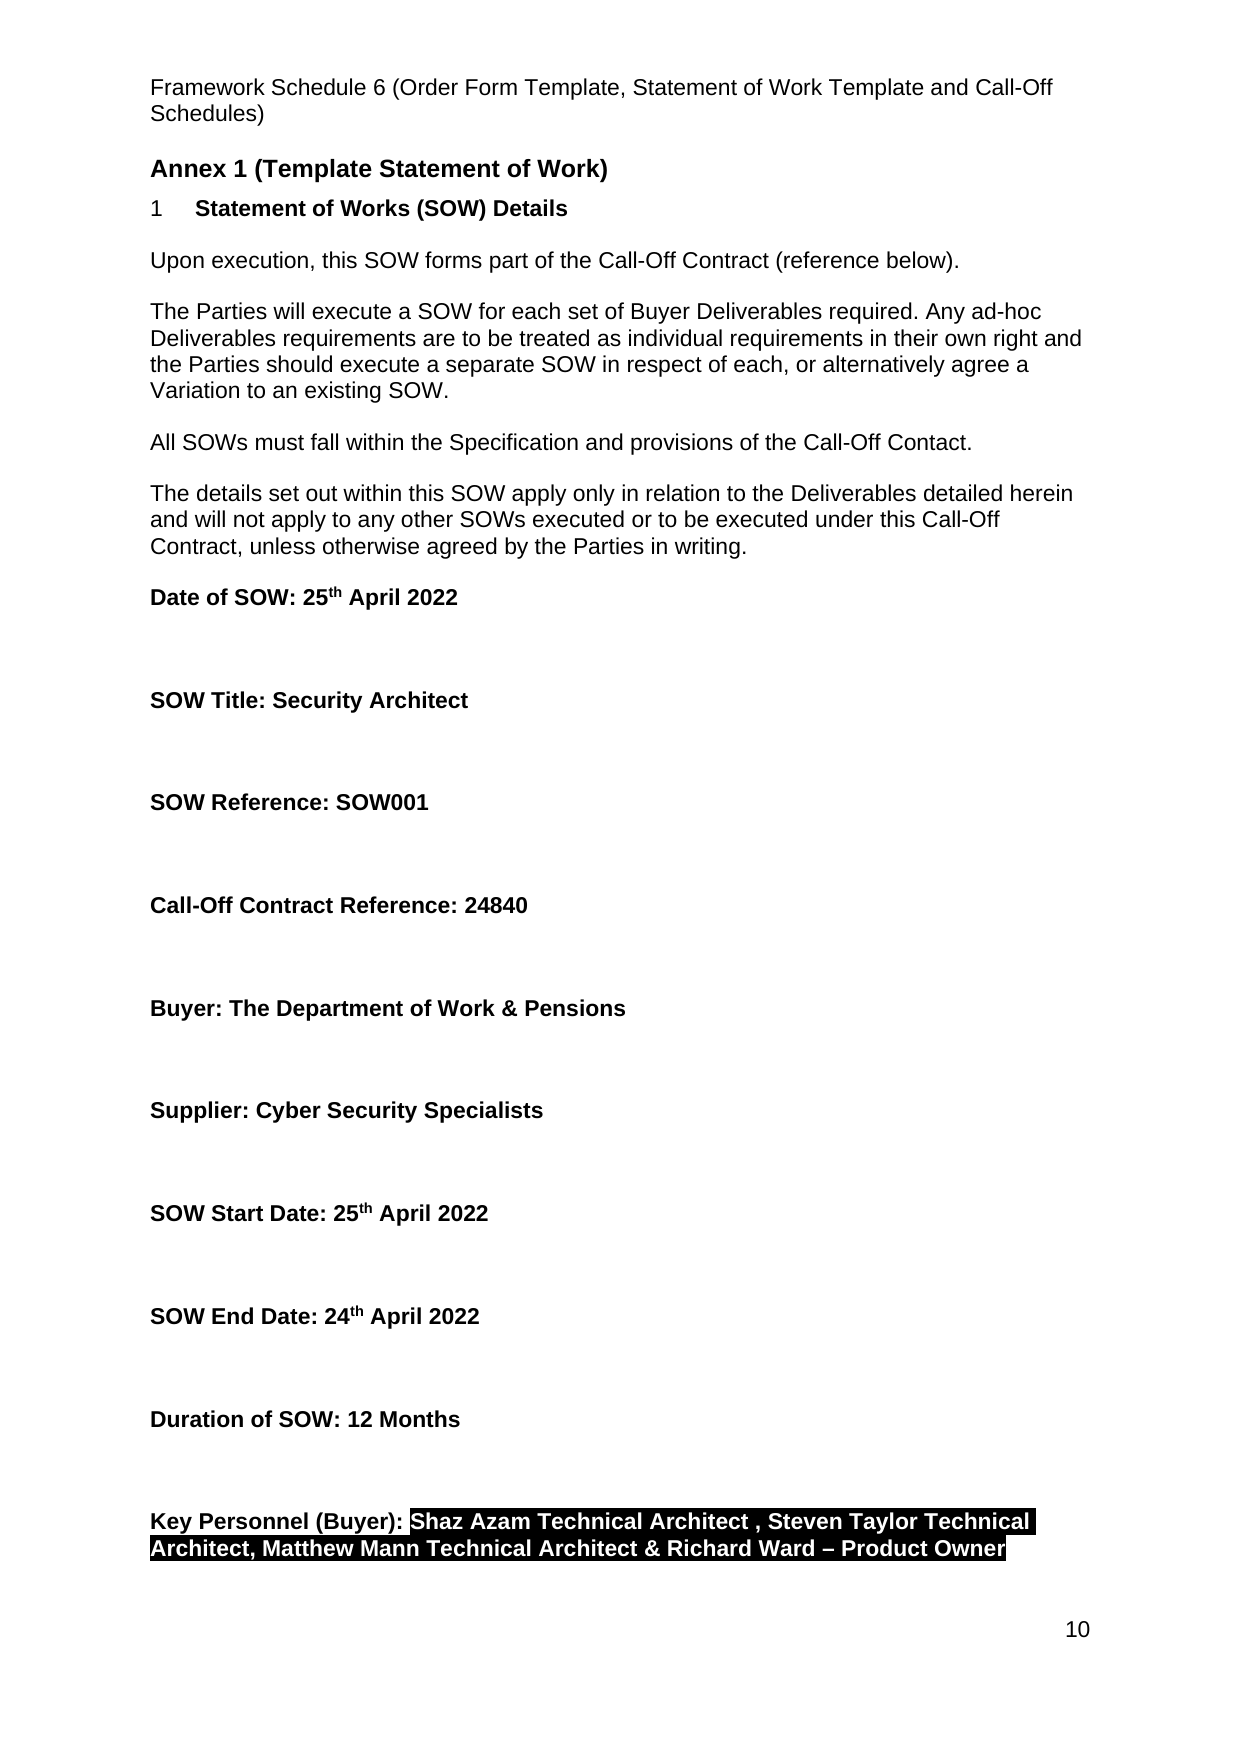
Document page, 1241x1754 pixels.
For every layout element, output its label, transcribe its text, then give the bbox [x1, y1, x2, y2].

text Key Personnel (Buyer): Shaz Azam Technical Architect , Steven Taylor Technical Architect, Matthew Mann Technical Architect & Richard Ward – Product Owner [150, 1508, 1090, 1561]
text Upon execution, this SOW forms part of the Call-Off Contract (reference below). [150, 247, 1090, 273]
text Buyer: The Department of Work & Pensions [150, 995, 1090, 1021]
list Statement of Works (SOW) Details [150, 195, 1090, 222]
text Call-Off Contract Reference: 24840 [150, 892, 1090, 918]
subtitle Annex 1 (Template Statement of Work) [150, 154, 1090, 183]
text SOW End Date: 24th April 2022 [150, 1303, 1090, 1329]
text The details set out within this SOW apply only in relation to the Deliverables detailed herein and will not apply to any other SOWs executed or to be executed under this Call-Off Contract, unless otherwise agreed by the Parties in writing. [150, 480, 1090, 559]
text The Parties will execute a SOW for each set of Buyer Deliverables required. Any ad-hoc Deliverables requirements are to be treated as individual requirements in their own right and the Parties should execute a separate SOW in respect of each, or alternatively agree a Variation to an existing SOW. [150, 298, 1090, 403]
text SOW Start Date: 25th April 2022 [150, 1200, 1090, 1227]
text SOW Title: Security Architect [150, 687, 1090, 713]
text Duration of SOW: 12 Months [150, 1406, 1090, 1432]
text SOW Reference: SOW001 [150, 789, 1090, 816]
text Date of SOW: 25th April 2022 [150, 584, 1090, 610]
text Supplier: Cyber Security Specialists [150, 1097, 1090, 1124]
text All SOWs must fall within the Specification and provisions of the Call-Off Contact. [150, 428, 1090, 455]
